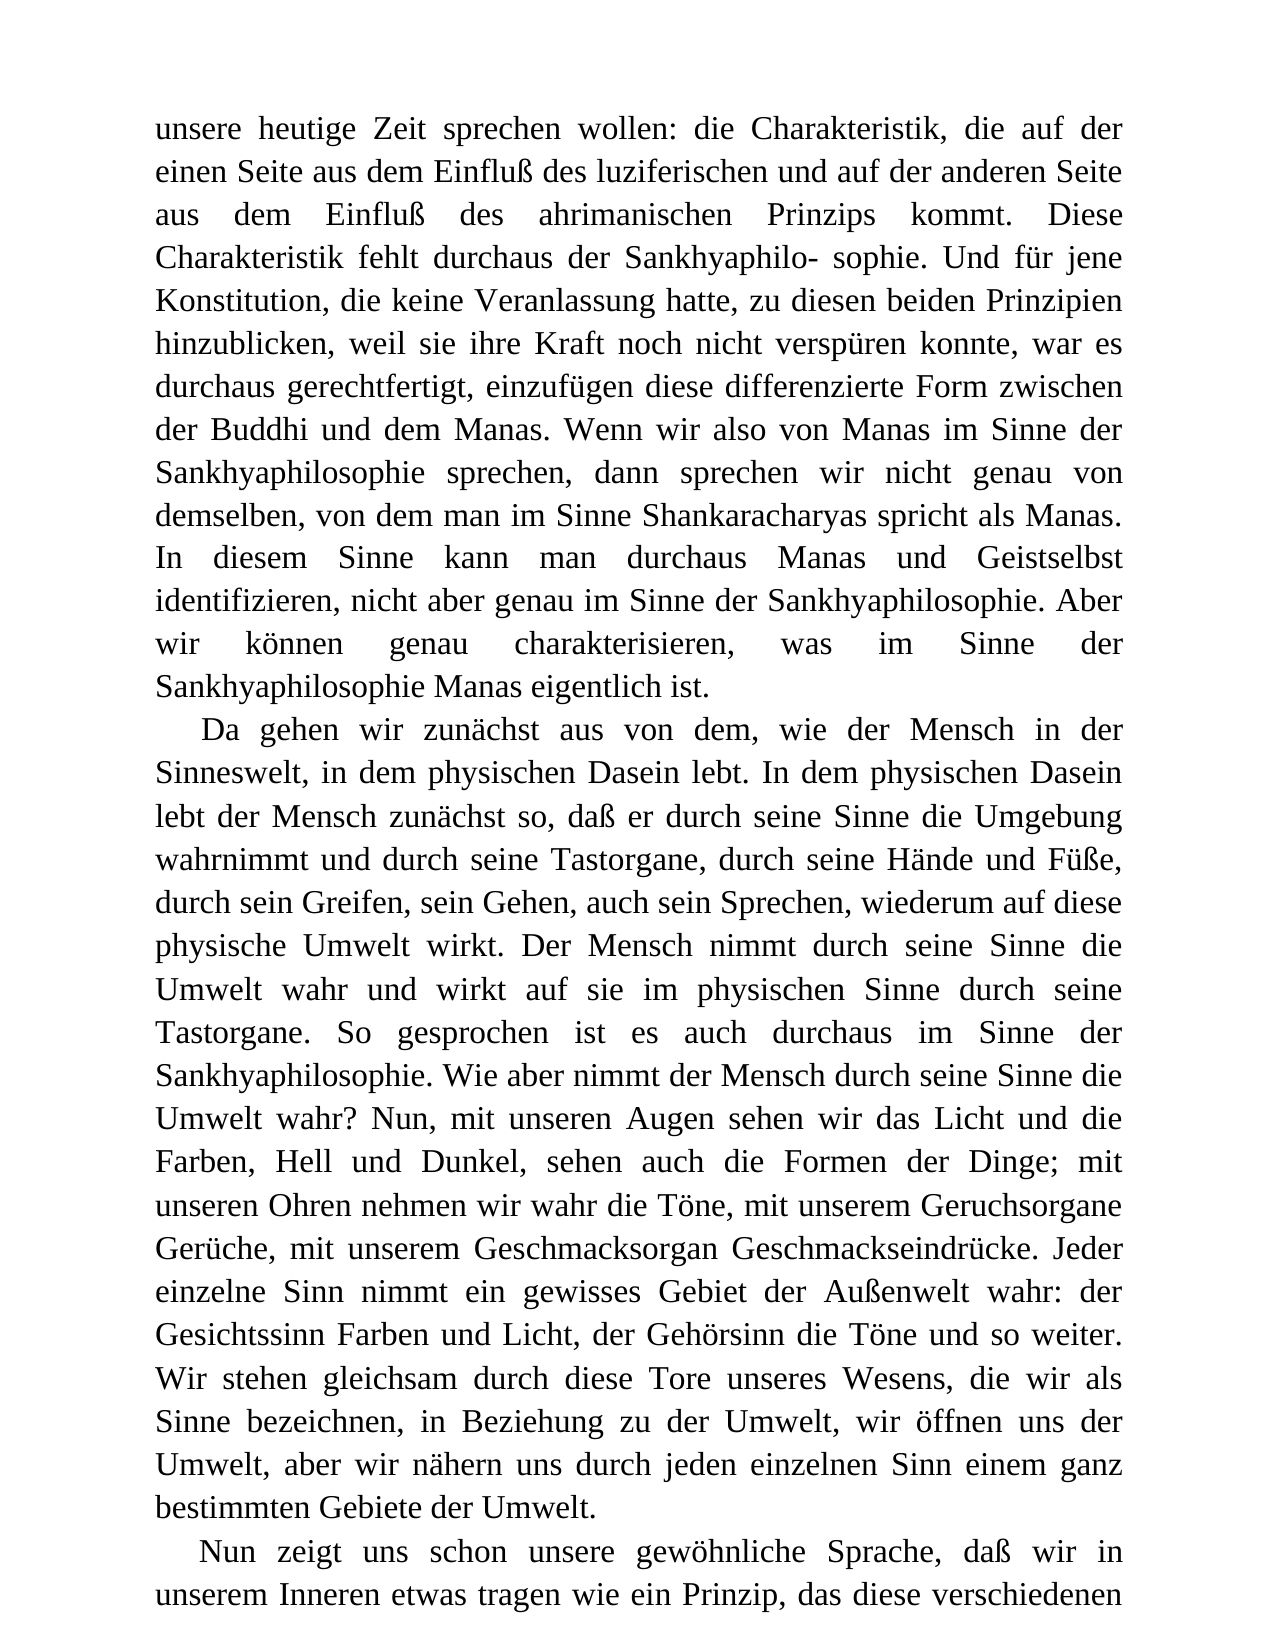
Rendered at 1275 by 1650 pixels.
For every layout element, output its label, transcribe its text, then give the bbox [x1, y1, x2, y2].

text unsere heutige Zeit sprechen wollen: die Charakteristik, die auf der einen Seite aus dem Einfluß des luziferischen und auf der anderen Seite aus dem Einfluß des ahrimanischen Prinzips kommt. Diese Charakteristik fehlt durchaus der Sankhyaphilo- sophie. Und für jene Konstitution, die keine Veranlassung hatte, zu diesen beiden Prinzipien hinzublicken, weil sie ihre Kraft noch nicht verspüren konnte, war es durchaus gerechtfertigt, einzufügen diese differenzierte Form zwischen der Buddhi und dem Manas. Wenn wir also von Manas im Sinne der Sankhyaphilosophie sprechen, dann sprechen wir nicht genau von demselben, von dem man im Sinne Shankaracharyas spricht als Manas. In diesem Sinne kann man durchaus Manas und Geistselbst identifizieren, nicht aber genau im Sinne der Sankhyaphilosophie. Aber wir können genau charakterisieren, was im Sinne der Sankhyaphilosophie Manas eigentlich ist. [155, 109, 1124, 705]
text Da gehen wir zunächst aus von dem, wie der Mensch in der Sinneswelt, in dem physischen Dasein lebt. In dem physischen Dasein lebt der Mensch zunächst so, daß er durch seine Sinne die Umgebung wahrnimmt und durch seine Tastorgane, durch seine Hände und Füße, durch sein Greifen, sein Gehen, auch sein Sprechen, wiederum auf diese physische Umwelt wirkt. Der Mensch nimmt durch seine Sinne die Umwelt wahr und wirkt auf sie im physischen Sinne durch seine Tastorgane. So gesprochen ist es auch durchaus im Sinne der Sankhyaphilosophie. Wie aber nimmt der Mensch durch seine Sinne die Umwelt wahr? Nun, mit unseren Augen sehen wir das Licht und die Farben, Hell und Dunkel, sehen auch die Formen der Dinge; mit unseren Ohren nehmen wir wahr die Töne, mit unserem Geruchsorgane Gerüche, mit unserem Geschmacksorgan Geschmackseindrücke. Jeder einzelne Sinn nimmt ein gewisses Gebiet der Außenwelt wahr: der Gesichtssinn Farben und Licht, der Gehörsinn die Töne und so weiter. Wir stehen gleichsam durch diese Tore unseres Wesens, die wir als Sinne bezeichnen, in Beziehung zu der Umwelt, wir öffnen uns der Umwelt, aber wir nähern uns durch jeden einzelnen Sinn einem ganz bestimmten Gebiete der Umwelt. [155, 709, 1124, 1526]
text Nun zeigt uns schon unsere gewöhnliche Sprache, daß wir in unserem Inneren etwas tragen wie ein Prinzip, das diese verschiedenen [155, 1531, 1124, 1612]
